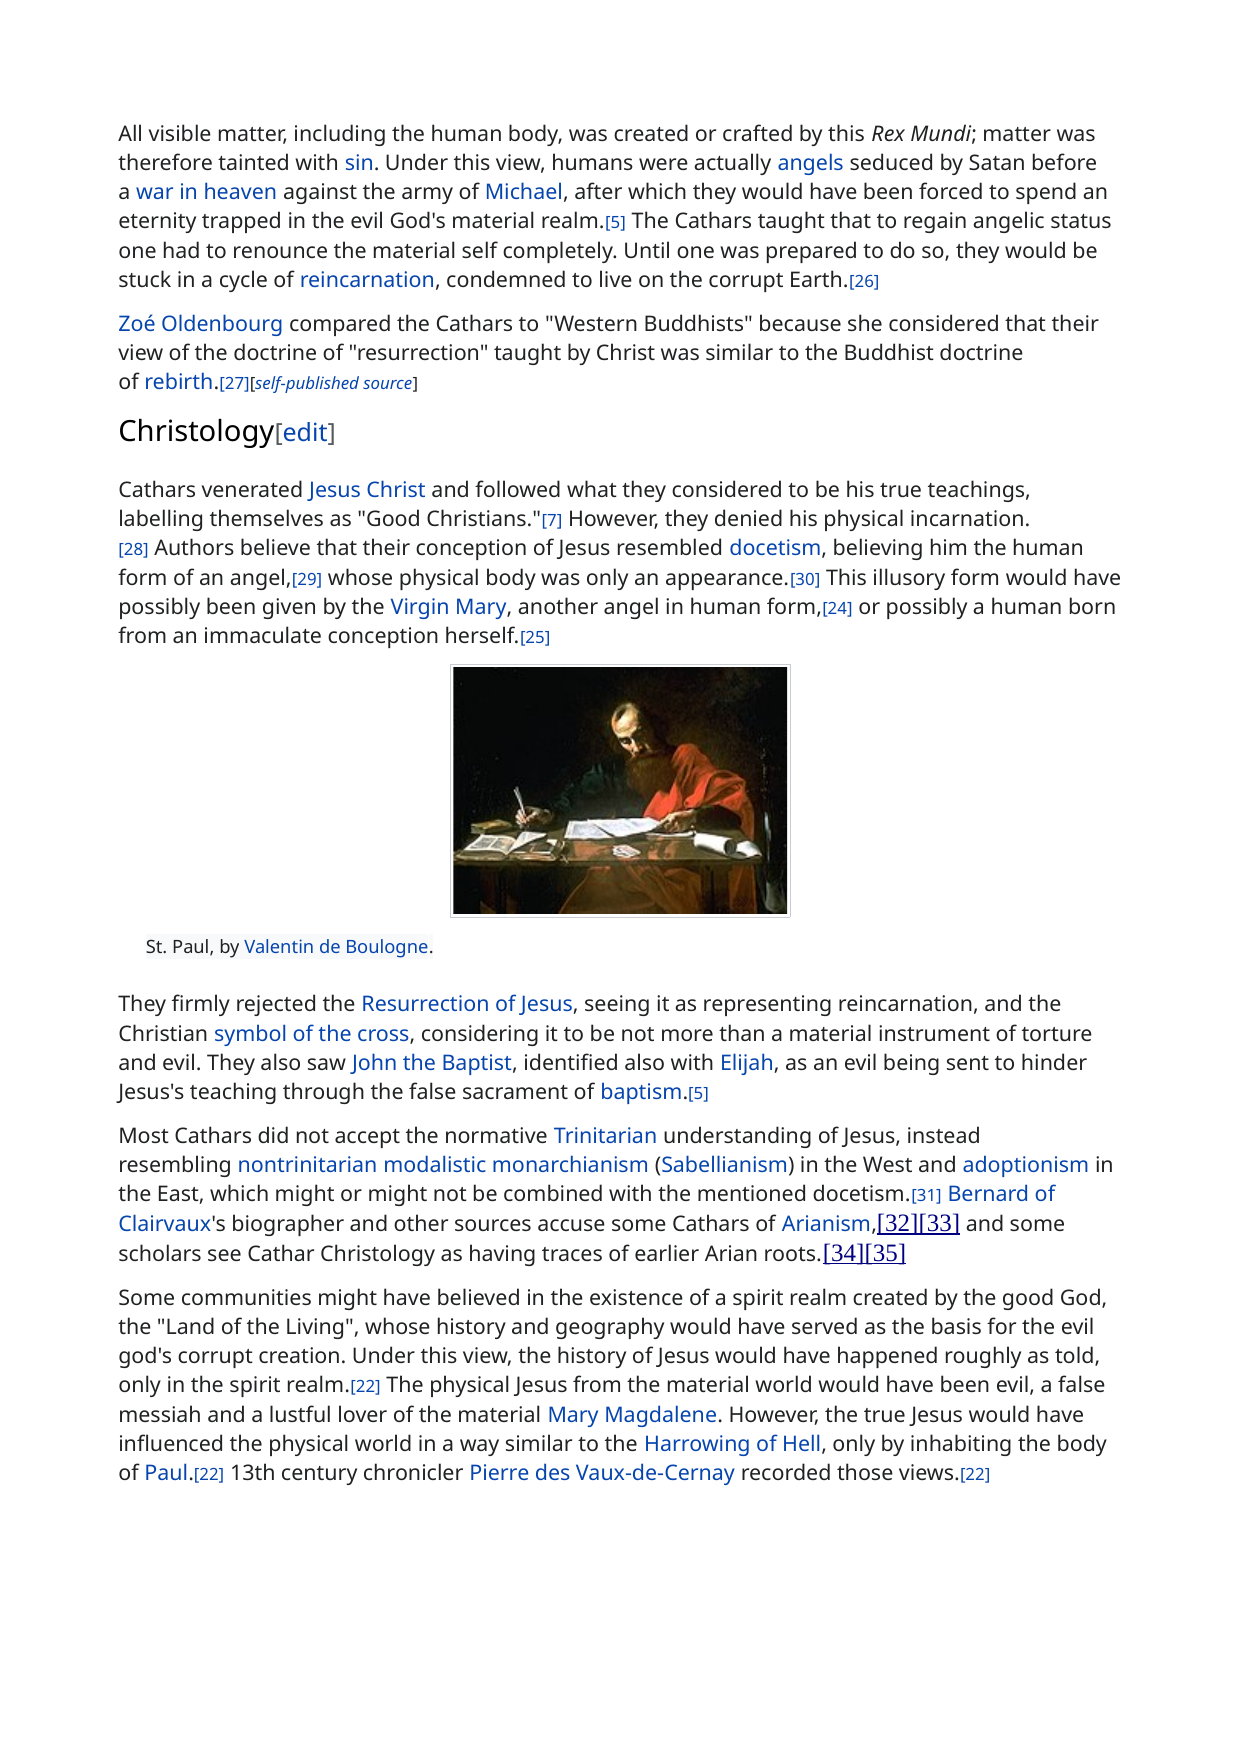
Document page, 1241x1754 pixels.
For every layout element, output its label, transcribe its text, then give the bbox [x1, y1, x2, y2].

text Zoé Oldenbourg compared the Cathars to "Western Buddhists" because she considered that their view of the doctrine of "resurrection" taught by Christ was similar to the Buddhist doctrine of rebirth.[27][self-published source] [118, 308, 1122, 396]
picture [453, 667, 788, 914]
text All visible matter, including the human body, was created or crafted by this Rex Mundi; matter was therefore tainted with sin. Under this view, humans were actually angels seduced by Satan before a war in heaven against the army of Michael, after which they would have been forced to spend an eternity trapped in the evil God's material realm.[5] The Cathars taught that to regain angelic status one had to renounce the material self completely. Until one was prepared to do so, they would be stuck in a cycle of reincarnation, condemned to live on the corrupt Earth.[26] [118, 118, 1122, 294]
text Most Cathars did not accept the normative Trinitarian understanding of Jesus, instead resembling nontrinitarian modalistic monarchianism (Sabellianism) in the West and adoptionism in the East, which might or might not be combined with the mentioned docetism.[31] Bernard of Clairvaux's biographer and other sources accuse some Cathars of Arianism,[32][33] and some scholars see Cathar Christology as having traces of earlier Arian roots.[34][35] [118, 1120, 1122, 1268]
text Some communities might have believed in the existence of a spirit realm created by the good God, the "Land of the Living", whose history and geography would have served as the basis for the evil god's corrupt creation. Under this view, the history of Jesus would have happened roughly as told, only in the spirit realm.[22] The physical Jesus from the material world would have been evil, a false messiah and a lustful lover of the material Mary Magdalene. However, the true Jesus would have influenced the physical world in a way similar to the Harrowing of Hell, only by inhabiting the body of Paul.[22] 13th century chronicler Pierre des Vaux-de-Cernay recorded those views.[22] [118, 1282, 1122, 1487]
text They firmly rejected the Resurrection of Jesus, seeing it as representing reincarnation, and the Christian symbol of the cross, considering it to be not more than a material instrument of torture and evil. They also saw John the Baptist, identified also with Elijah, as an evil being sent to hinder Jesus's teaching through the false sacrament of baptism.[5] [118, 989, 1122, 1106]
text St. Paul, by Valentin de Boulogne. [123, 934, 1122, 959]
text Cathars venerated Jesus Christ and followed what they considered to be his true teachings, labelling themselves as "Good Christians."[7] However, they denied his physical incarnation.[28] Authors believe that their conception of Jesus resembled docetism, believing him the human form of an angel,[29] whose physical body was only an appearance.[30] This illusory form would have possibly been given by the Virgin Mary, another angel in human form,[24] or possibly a human born from an immaculate conception herself.[25] [118, 474, 1122, 650]
subtitle Christology[edit] [118, 411, 1122, 450]
